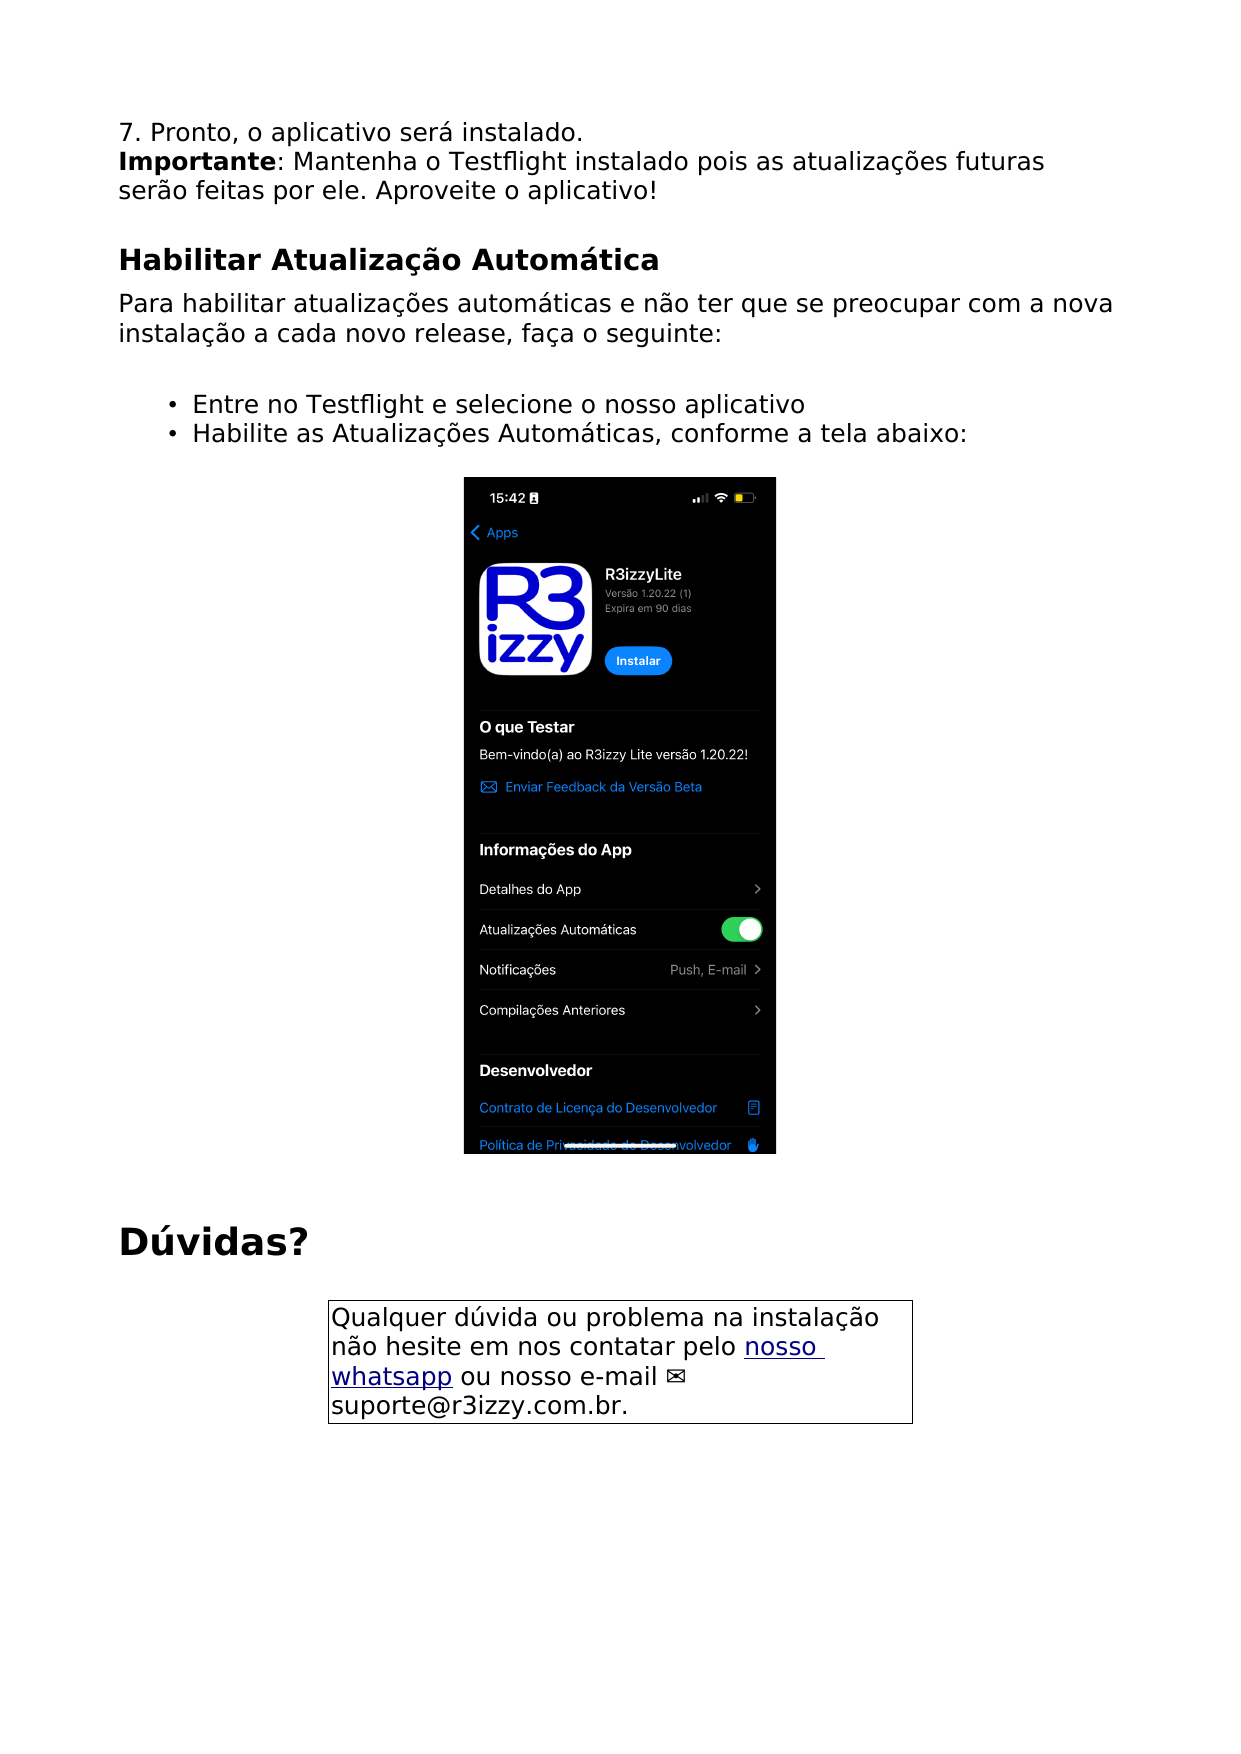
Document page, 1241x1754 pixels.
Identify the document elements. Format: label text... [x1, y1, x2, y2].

picture [463, 477, 777, 1154]
subtitle Dúvidas? [118, 1221, 1122, 1264]
list Entre no Testflight e selecione o nosso aplicativo [177, 390, 1122, 419]
text 7. Pronto, o aplicativo será instalado. Importante: Mantenha o Testflight instalado pois as atualizações futuras serão feitas por ele. Aproveite o aplicativo! [118, 118, 1122, 206]
list Habilite as Atualizações Automáticas, conforme a tela abaixo: [177, 419, 1122, 448]
text Para habilitar atualizações automáticas e não ter que se preocupar com a nova instalação a cada novo release, faça o seguinte: [118, 289, 1122, 348]
table_header Qualquer dúvida ou problema na instalação não hesite em nos contatar pelo nosso whatsapp ou nosso e-mail ✉ suporte@r3izzy.com.br. [329, 1301, 912, 1423]
subtitle Habilitar Atualização Automática [118, 243, 1122, 277]
